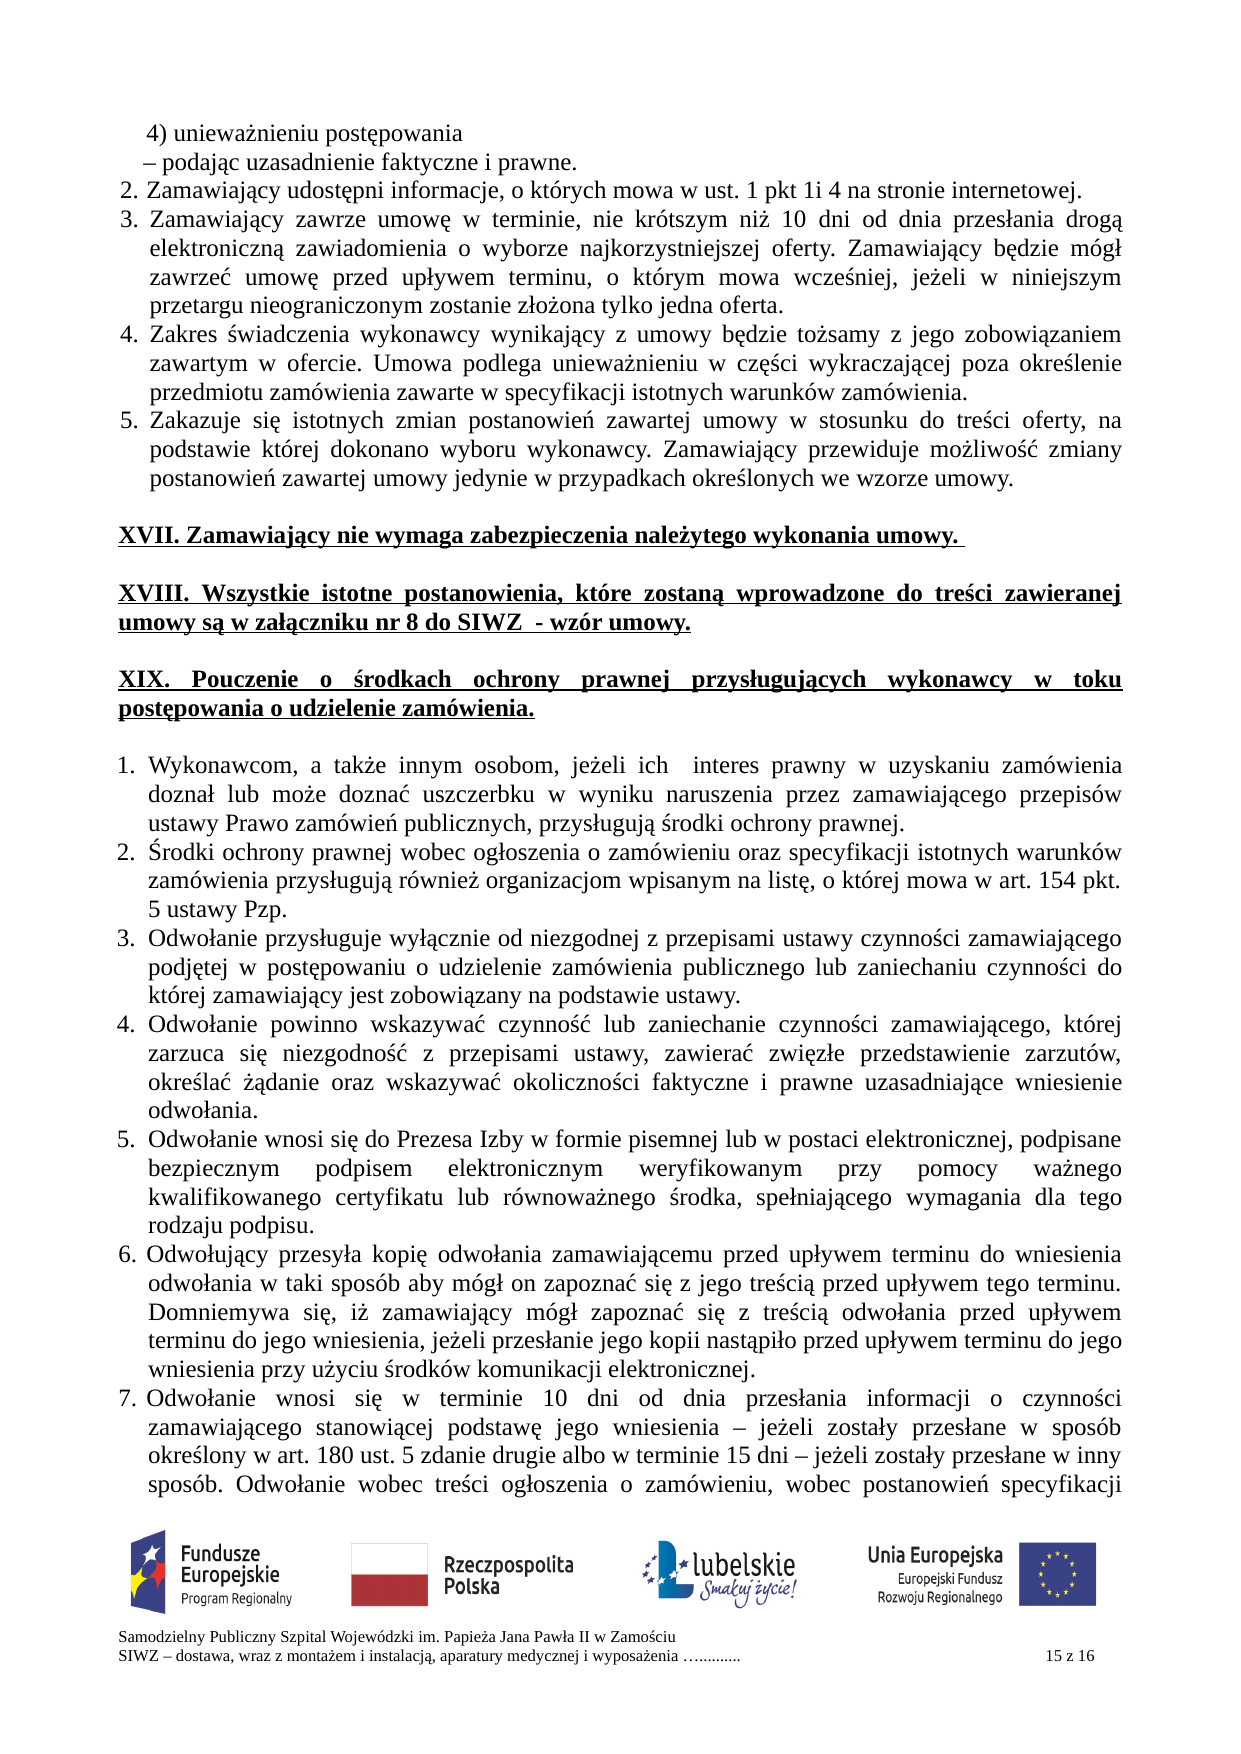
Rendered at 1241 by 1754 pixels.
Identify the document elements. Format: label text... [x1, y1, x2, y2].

list Zamawiający udostępni informacje, o których mowa w ust. 1 pkt 1i 4 na stronie internetowej. [120, 176, 1123, 204]
list Odwołanie przysługuje wyłącznie od niezgodnej z przepisami ustawy czynności zamawiającego podjętej w postępowaniu o udzielenie zamówienia publicznego lub zaniechaniu czynności do której zamawiający jest zobowiązany na podstawie ustawy. [117, 923, 1123, 1009]
list Odwołanie powinno wskazywać czynność lub zaniechanie czynności zamawiającego, której zarzuca się niezgodność z przepisami ustawy, zawierać zwięzłe przedstawienie zarzutów, określać żądanie oraz wskazywać okoliczności faktyczne i prawne uzasadniające wniesienie odwołania. [117, 1009, 1123, 1124]
list unieważnieniu postępowania [146, 118, 1123, 147]
list Zakres świadczenia wykonawcy wynikający z umowy będzie tożsamy z jego zobowiązaniem zawartym w ofercie. Umowa podlega unieważnieniu w części wykraczającej poza określenie przedmiotu zamówienia zawarte w specyfikacji istotnych warunków zamówienia. [120, 319, 1123, 406]
list Odwołujący przesyła kopię odwołania zamawiającemu przed upływem terminu do wniesienia odwołania w taki sposób aby mógł on zapoznać się z jego treścią przed upływem tego terminu. Domniemywa się, iż zamawiający mógł zapoznać się z treścią odwołania przed upływem terminu do jego wniesienia, jeżeli przesłanie jego kopii nastąpiło przed upływem terminu do jego wniesienia przy użyciu środków komunikacji elektronicznej. [118, 1239, 1123, 1383]
text XVII. Zamawiający nie wymaga zabezpieczenia należytego wykonania umowy. [118, 521, 1123, 549]
list Zamawiający zawrze umowę w terminie, nie krótszym niż 10 dni od dnia przesłania drogą elektroniczną zawiadomienia o wyborze najkorzystniejszej oferty. Zamawiający będzie mógł zawrzeć umowę przed upływem terminu, o którym mowa wcześniej, jeżeli w niniejszym przetargu nieograniczonym zostanie złożona tylko jedna oferta. [120, 204, 1123, 319]
list Odwołanie wnosi się w terminie 10 dni od dnia przesłania informacji o czynności zamawiającego stanowiącej podstawę jego wniesienia – jeżeli zostały przesłane w sposób określony w art. 180 ust. 5 zdanie drugie albo w terminie 15 dni – jeżeli zostały przesłane w inny sposób. Odwołanie wobec treści ogłoszenia o zamówieniu, wobec postanowień specyfikacji [118, 1383, 1123, 1498]
text XVIII. Wszystkie istotne postanowienia, które zostaną wprowadzone do treści zawieranej umowy są w załączniku nr 8 do SIWZ - wzór umowy. [118, 578, 1123, 636]
text XIX. Pouczenie o środkach ochrony prawnej przysługujących wykonawcy w toku [118, 664, 1123, 689]
text – podając uzasadnienie faktyczne i prawne. [118, 147, 1123, 176]
list Odwołanie wnosi się do Prezesa Izby w formie pisemnej lub w postaci elektronicznej, podpisane bezpiecznym podpisem elektronicznym weryfikowanym przy pomocy ważnego kwalifikowanego certyfikatu lub równoważnego środka, spełniającego wymagania dla tego rodzaju podpisu. [117, 1124, 1123, 1239]
text postępowania o udzielenie zamówienia. [118, 691, 1123, 722]
list Zakazuje się istotnych zmian postanowień zawartej umowy w stosunku do treści oferty, na podstawie której dokonano wyboru wykonawcy. Zamawiający przewiduje możliwość zmiany postanowień zawartej umowy jedynie w przypadkach określonych we wzorze umowy. [120, 406, 1123, 492]
list Środki ochrony prawnej wobec ogłoszenia o zamówieniu oraz specyfikacji istotnych warunków zamówienia przysługują również organizacjom wpisanym na listę, o której mowa w art. 154 pkt. 5 ustawy Pzp. [117, 837, 1123, 923]
list Wykonawcom, a także innym osobom, jeżeli ich interes prawny w uzyskaniu zamówienia doznał lub może doznać uszczerbku w wyniku naruszenia przez zamawiającego przepisów ustawy Prawo zamówień publicznych, przysługują środki ochrony prawnej. [117, 750, 1123, 837]
